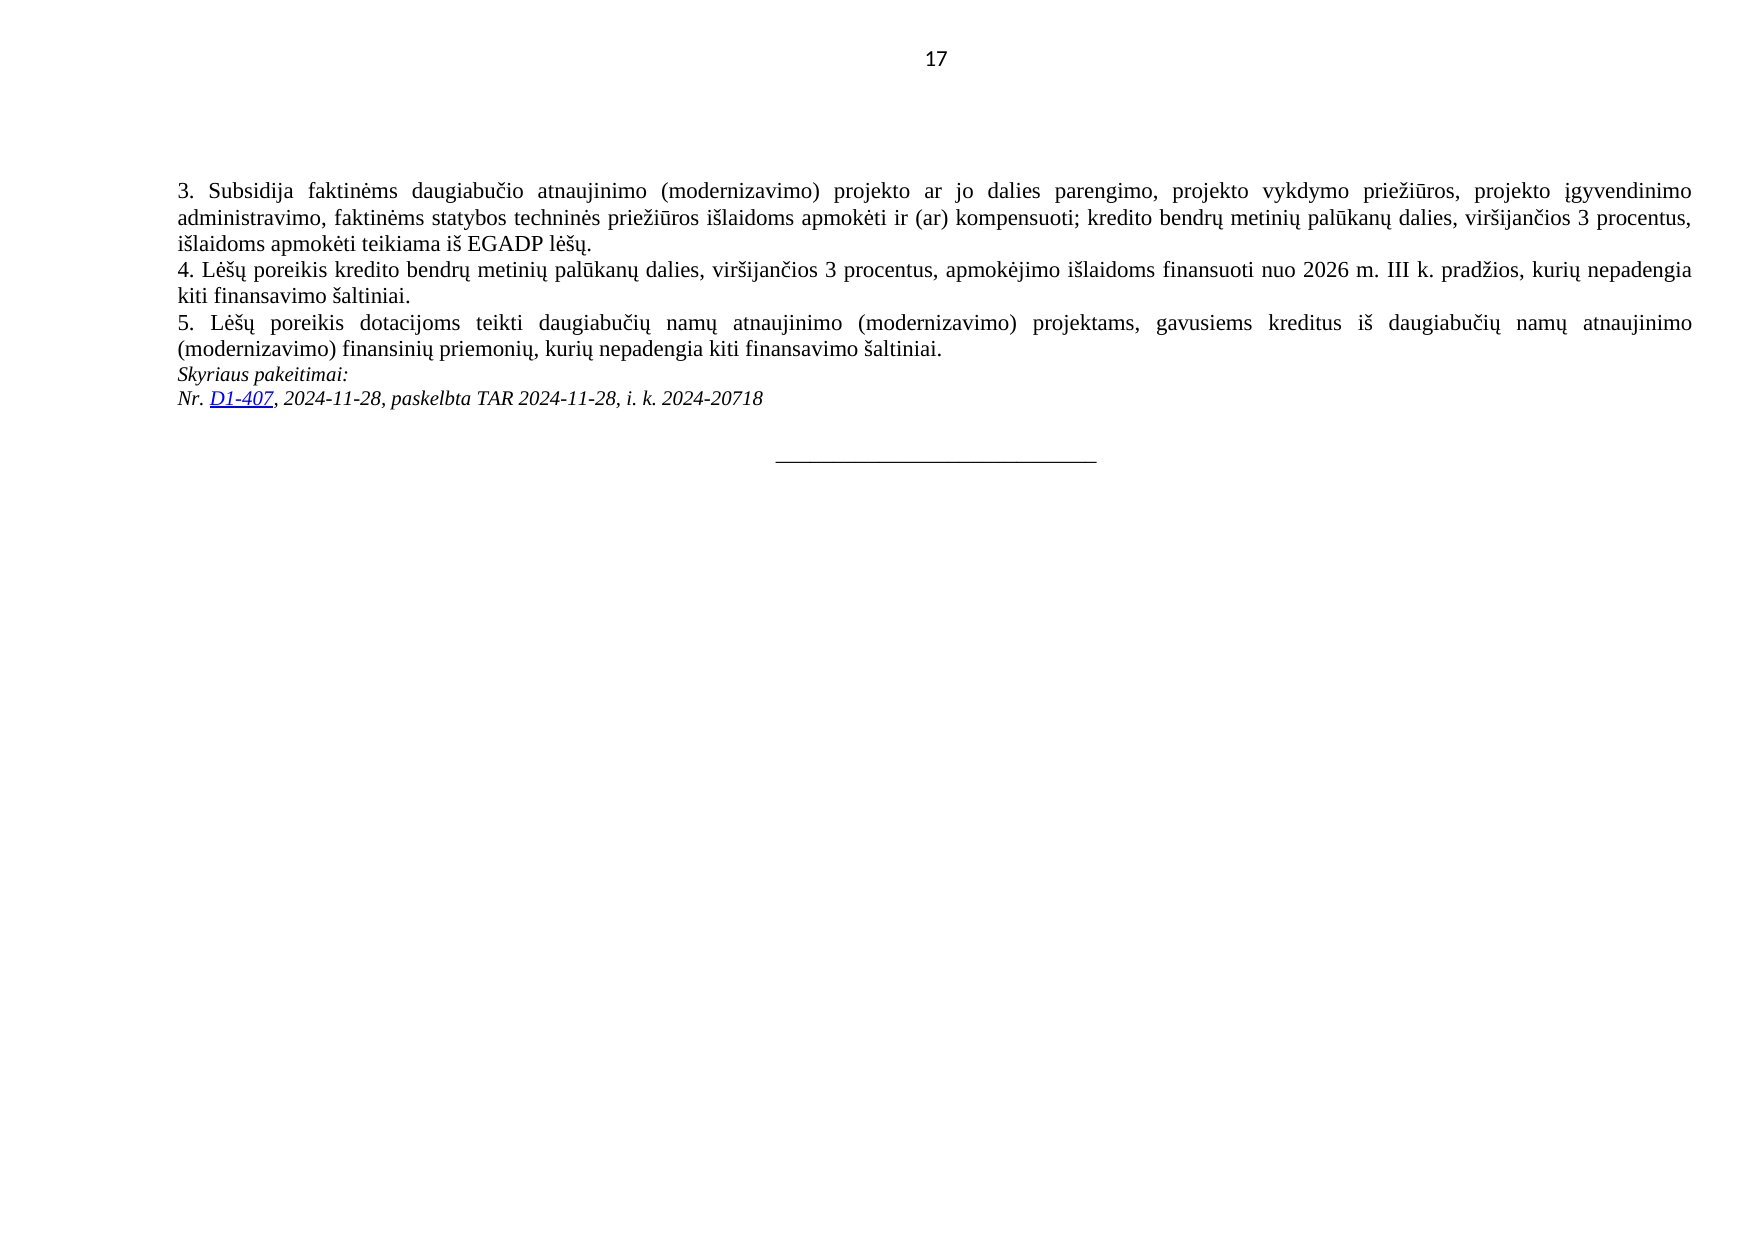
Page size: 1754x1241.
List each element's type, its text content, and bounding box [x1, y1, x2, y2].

text Skyriaus pakeitimai: [177, 362, 1695, 386]
text 3. Subsidija faktinėms daugiabučio atnaujinimo (modernizavimo) projekto ar jo dalies parengimo, projekto vykdymo priežiūros, projekto įgyvendinimo administravimo, faktinėms statybos techninės priežiūros išlaidoms apmokėti ir (ar) kompensuoti; kredito bendrų metinių palūkanų dalies, viršijančios 3 procentus, išlaidoms apmokėti teikiama iš EGADP lėšų. [177, 177, 1695, 256]
text 4. Lėšų poreikis kredito bendrų metinių palūkanų dalies, viršijančios 3 procentus, apmokėjimo išlaidoms finansuoti nuo 2026 m. III k. pradžios, kurių nepadengia kiti finansavimo šaltiniai. [177, 256, 1695, 309]
text 5. Lėšų poreikis dotacijoms teikti daugiabučių namų atnaujinimo (modernizavimo) projektams, gavusiems kreditus iš daugiabučių namų atnaujinimo (modernizavimo) finansinių priemonių, kurių nepadengia kiti finansavimo šaltiniai. [177, 309, 1695, 362]
text Nr. D1-407, 2024-11-28, paskelbta TAR 2024-11-28, i. k. 2024-20718 [177, 386, 1695, 410]
text ____________________________ [177, 438, 1695, 465]
